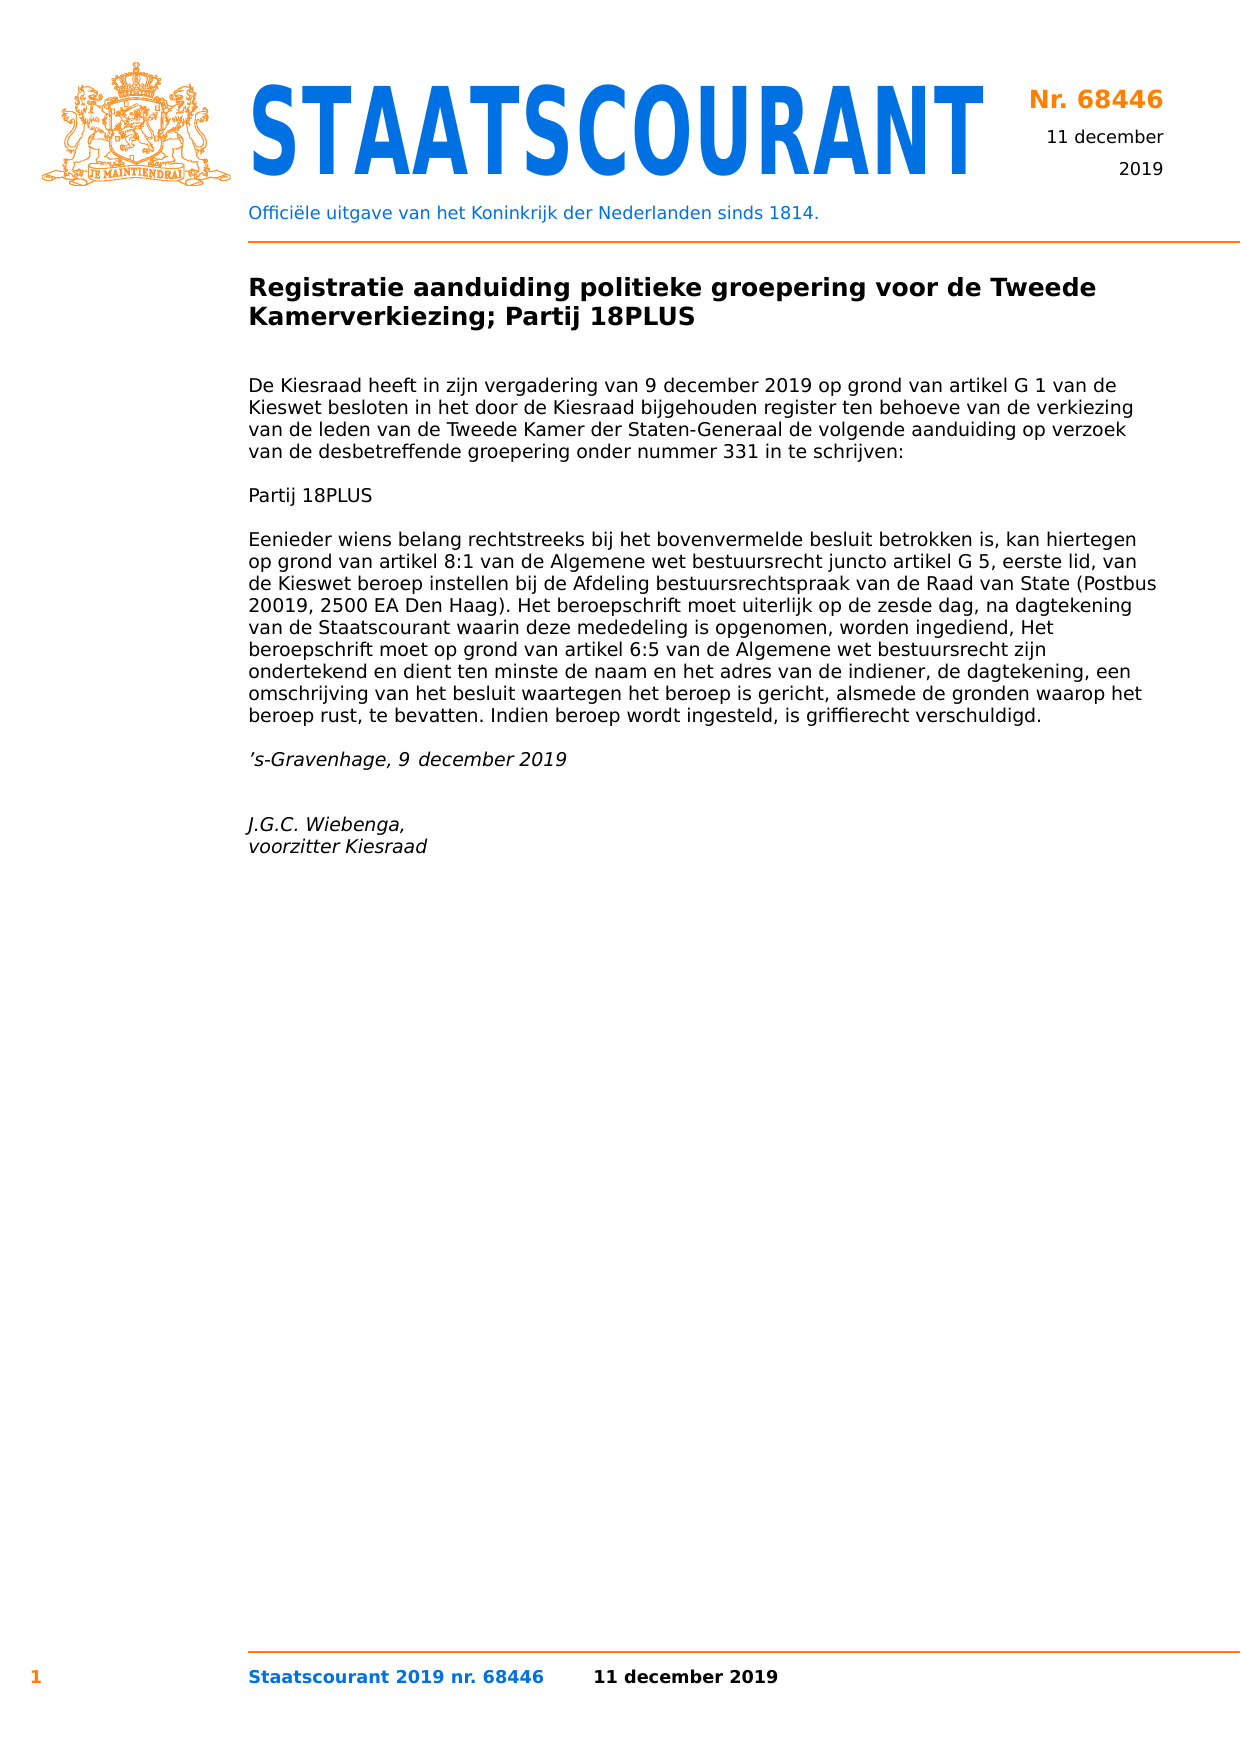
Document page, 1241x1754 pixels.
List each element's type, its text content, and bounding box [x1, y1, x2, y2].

text Partij 18PLUS [248, 485, 1163, 507]
subtitle Registratie aanduiding politieke groepering voor de Tweede Kamerverkiezing; Partij 18PLUS [248, 273, 1163, 331]
text ’s-Gravenhage, 9 december 2019 [248, 748, 1163, 770]
picture [41, 62, 231, 186]
table_cell 11 december [998, 121, 1240, 153]
table_header STAATSCOURANT [248, 62, 998, 203]
table_header Nr. 68446 [998, 62, 1240, 121]
table_cell 2019 [998, 153, 1240, 203]
table_header [25, 62, 248, 241]
text Eenieder wiens belang rechtstreeks bij het bovenvermelde besluit betrokken is, kan hiertegen op grond van artikel 8:1 van de Algemene wet bestuursrecht juncto artikel G 5, eerste lid, van de Kieswet beroep instellen bij de Afdeling bestuursrechtspraak van de Raad van State (Postbus 20019, 2500 EA Den Haag). Het beroepschrift moet uiterlijk op de zesde dag, na dagtekening van de Staatscourant waarin deze mededeling is opgenomen, worden ingediend, Het beroepschrift moet op grond van artikel 6:5 van de Algemene wet bestuursrecht zijn ondertekend en dient ten minste de naam en het adres van de indiener, de dagtekening, een omschrijving van het besluit waartegen het beroep is gericht, alsmede de gronden waarop het beroep rust, te bevatten. Indien beroep wordt ingesteld, is griffierecht verschuldigd. [248, 529, 1163, 727]
table_cell Officiële uitgave van het Koninkrijk der Nederlanden sinds 1814. [248, 203, 1240, 241]
text J.G.C. Wiebenga, voorzitter Kiesraad [248, 792, 1163, 858]
text De Kiesraad heeft in zijn vergadering van 9 december 2019 op grond van artikel G 1 van de Kieswet besloten in het door de Kiesraad bijgehouden register ten behoeve van de verkiezing van de leden van de Tweede Kamer der Staten-Generaal de volgende aanduiding op verzoek van de desbetreffende groepering onder nummer 331 in te schrijven: [248, 375, 1163, 463]
